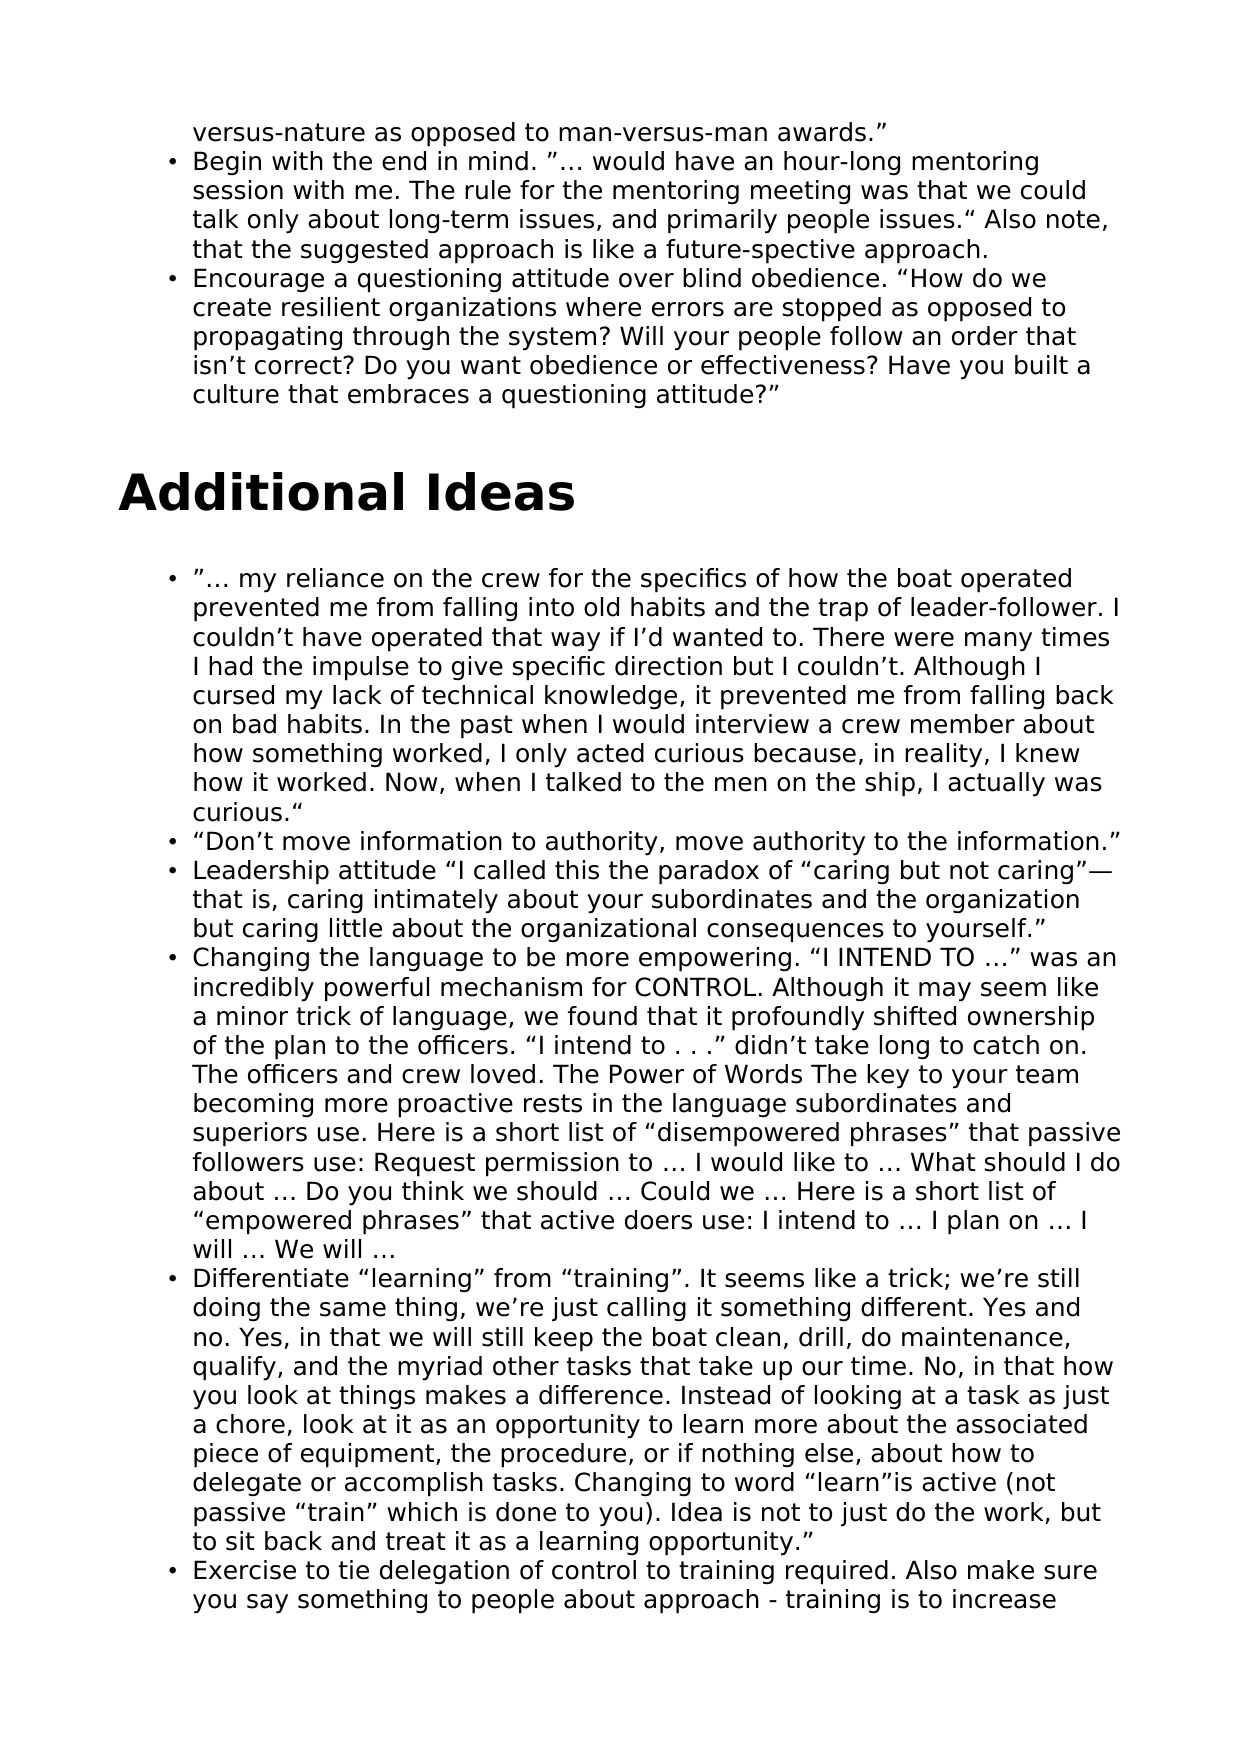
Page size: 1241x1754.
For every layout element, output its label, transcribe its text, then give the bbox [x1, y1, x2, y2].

subtitle Additional Ideas [118, 464, 1122, 522]
list Begin with the end in mind. ”… would have an hour-long mentoring session with me. The rule for the mentoring meeting was that we could talk only about long-term issues, and primarily people issues.“ Also note, that the suggested approach is like a future-spective approach. [177, 147, 1122, 264]
list ”… my reliance on the crew for the specifics of how the boat operated prevented me from falling into old habits and the trap of leader-follower. I couldn’t have operated that way if I’d wanted to. There were many times I had the impulse to give specific direction but I couldn’t. Although I cursed my lack of technical knowledge, it prevented me from falling back on bad habits. In the past when I would interview a crew member about how something worked, I only acted curious because, in reality, I knew how it worked. Now, when I talked to the men on the ship, I actually was curious.“ [177, 564, 1122, 827]
list versus-nature as opposed to man-versus-man awards.” [177, 118, 1122, 147]
list Exercise to tie delegation of control to training required. Also make sure you say something to people about approach - training is to increase [177, 1556, 1122, 1614]
list Differentiate “learning” from “training”. It seems like a trick; we’re still doing the same thing, we’re just calling it something different. Yes and no. Yes, in that we will still keep the boat clean, drill, do maintenance, qualify, and the myriad other tasks that take up our time. No, in that how you look at things makes a difference. Instead of looking at a task as just a chore, look at it as an opportunity to learn more about the associated piece of equipment, the procedure, or if nothing else, about how to delegate or accomplish tasks. Changing to word “learn”is active (not passive “train” which is done to you). Idea is not to just do the work, but to sit back and treat it as a learning opportunity.” [177, 1264, 1122, 1556]
list Encourage a questioning attitude over blind obedience. “How do we create resilient organizations where errors are stopped as opposed to propagating through the system? Will your people follow an order that isn’t correct? Do you want obedience or effectiveness? Have you built a culture that embraces a questioning attitude?” [177, 264, 1122, 410]
list Changing the language to be more empowering. “I INTEND TO …” was an incredibly powerful mechanism for CONTROL. Although it may seem like a minor trick of language, we found that it profoundly shifted ownership of the plan to the officers. “I intend to . . .” didn’t take long to catch on. The officers and crew loved. The Power of Words The key to your team becoming more proactive rests in the language subordinates and superiors use. Here is a short list of “disempowered phrases” that passive followers use: Request permission to … I would like to … What should I do about … Do you think we should … Could we … Here is a short list of “empowered phrases” that active doers use: I intend to … I plan on … I will … We will … [177, 944, 1122, 1264]
list “Don’t move information to authority, move authority to the information.” [177, 827, 1122, 856]
list Leadership attitude “I called this the paradox of “caring but not caring”—that is, caring intimately about your subordinates and the organization but caring little about the organizational consequences to yourself.” [177, 856, 1122, 944]
